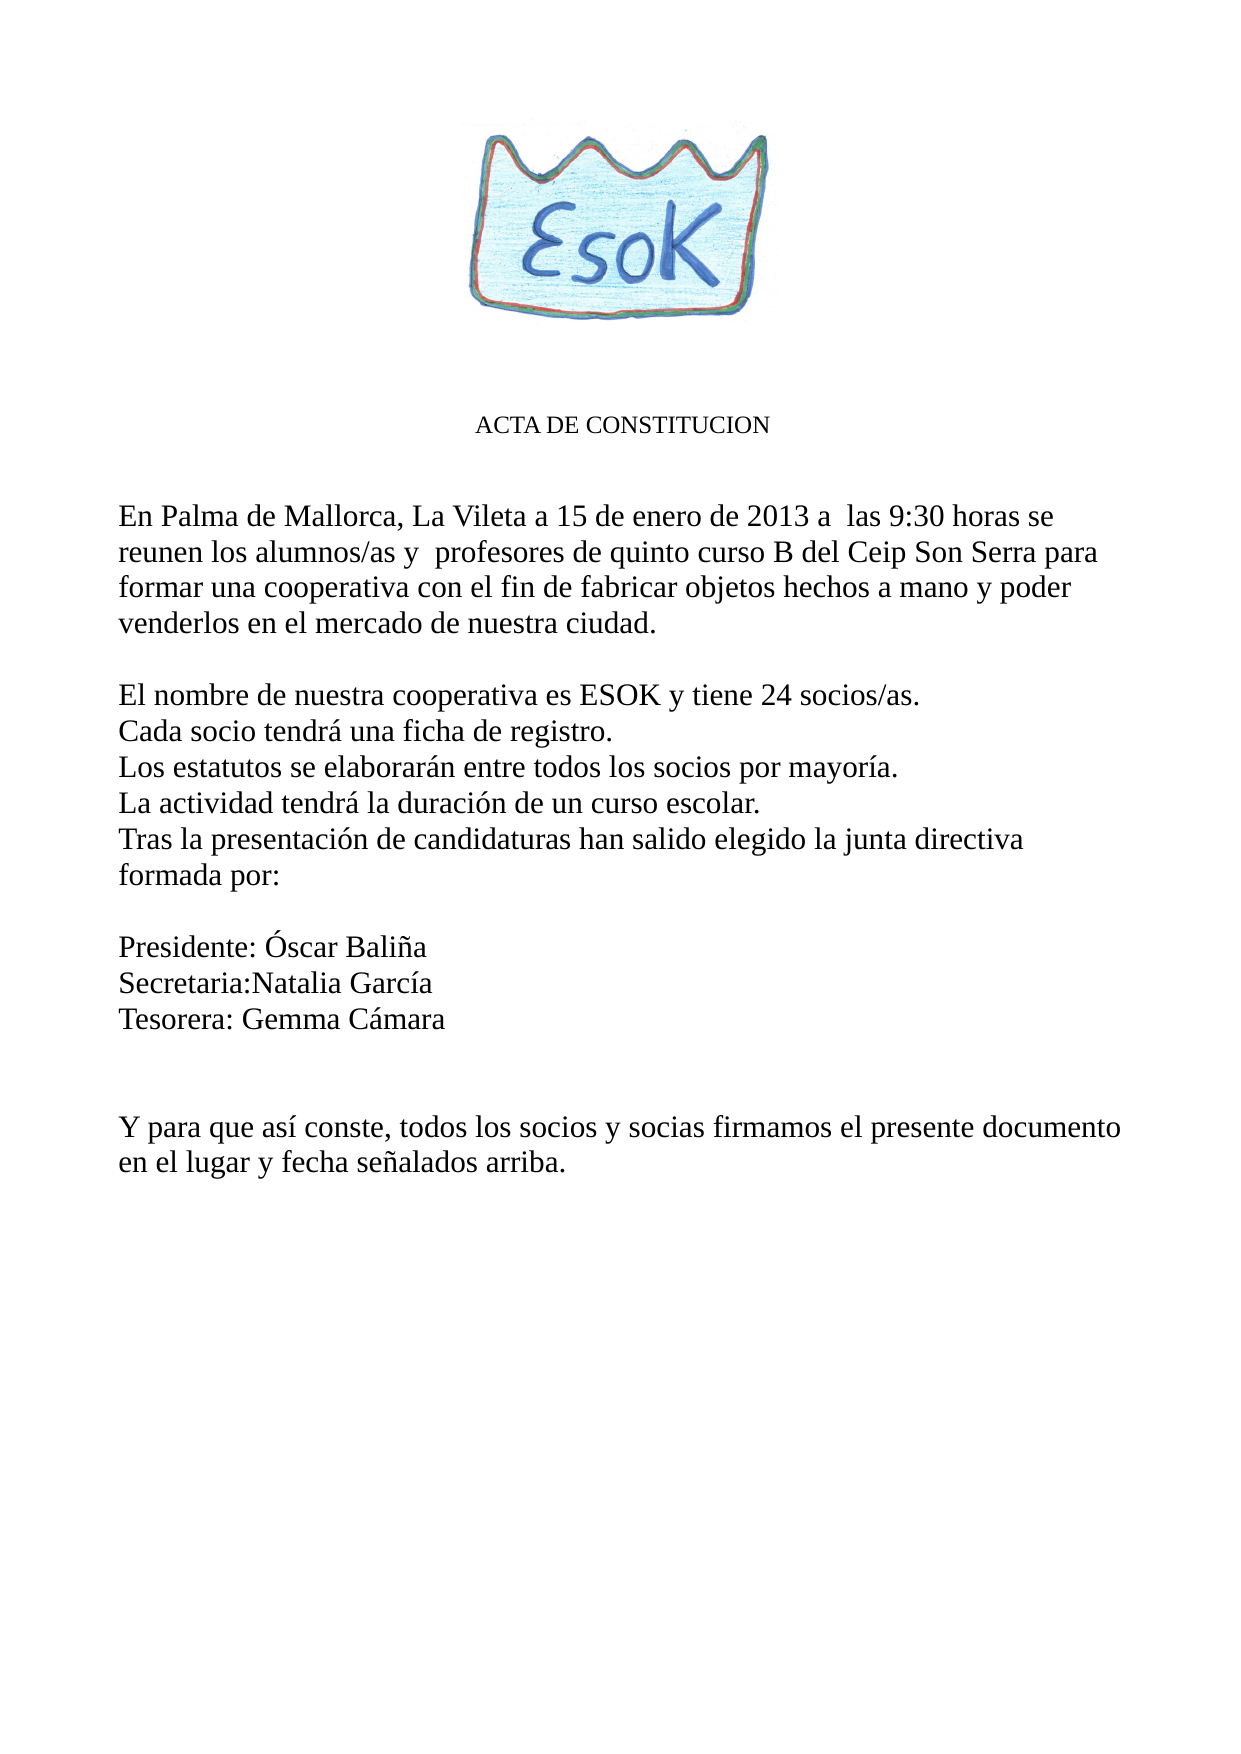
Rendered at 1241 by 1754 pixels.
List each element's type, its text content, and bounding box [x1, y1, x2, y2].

text ACTA DE CONSTITUCION [118, 411, 1122, 439]
text Secretaria:Natalia García [118, 964, 1122, 1000]
text Y para que así conste, todos los socios y socias firmamos el presente documento en el lugar y fecha señalados arriba. [118, 1108, 1122, 1180]
text La actividad tendrá la duración de un curso escolar. [118, 784, 1122, 820]
text Presidente: Óscar Baliña [118, 928, 1122, 964]
text Tesorera: Gemma Cámara [118, 1000, 1122, 1036]
text Cada socio tendrá una ficha de registro. [118, 712, 1122, 748]
text En Palma de Mallorca, La Vileta a 15 de enero de 2013 a las 9:30 horas se reunen los alumnos/as y profesores de quinto curso B del Ceip Son Serra para formar una cooperativa con el fin de fabricar objetos hechos a mano y poder venderlos en el mercado de nuestra ciudad. [118, 497, 1122, 641]
picture [461, 118, 780, 325]
text Los estatutos se elaborarán entre todos los socios por mayoría. [118, 748, 1122, 784]
text Tras la presentación de candidaturas han salido elegido la junta directiva formada por: [118, 820, 1122, 892]
text El nombre de nuestra cooperativa es ESOK y tiene 24 socios/as. [118, 677, 1122, 712]
